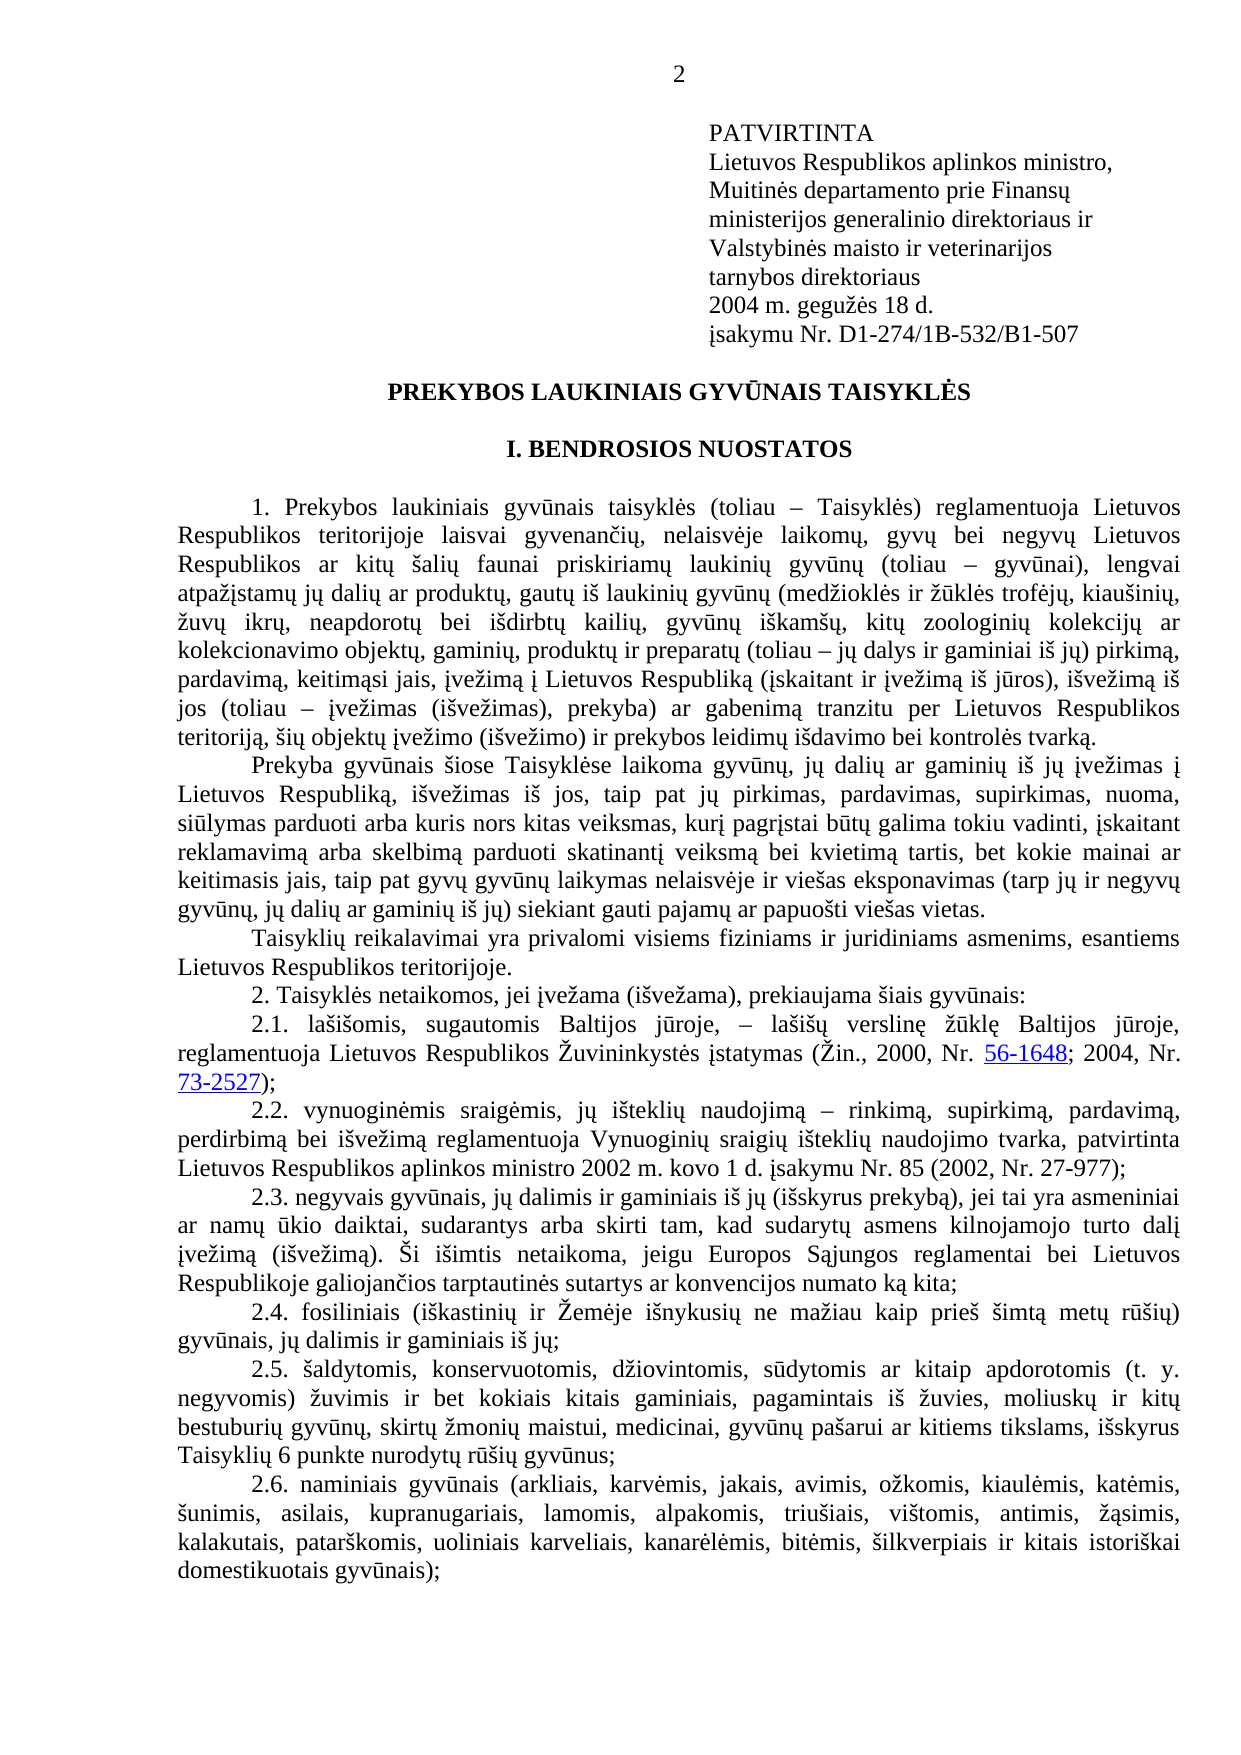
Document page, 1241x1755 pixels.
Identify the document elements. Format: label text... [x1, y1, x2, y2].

text I. Bendrosios Nuostatos [177, 434, 1181, 463]
text tarnybos direktoriaus [177, 262, 1181, 291]
text įsakymu Nr. D1‑274/1B-532/B1-507 [177, 319, 1181, 348]
text Patvirtinta [709, 118, 1181, 147]
text Muitinės departamento prie Finansų [177, 176, 1181, 204]
text 2004 m. gegužės 18 d. [177, 291, 1181, 319]
text Lietuvos Respublikos aplinkos ministro, [177, 147, 1181, 176]
text Valstybinės maisto ir veterinarijos [177, 233, 1181, 262]
text 2.4. fosiliniais (iškastinių ir Žemėje išnykusių ne mažiau kaip prieš šimtą metų rūšių) gyvūnais, jų dalimis ir gaminiais iš jų; [177, 1297, 1181, 1354]
text 2.2. vynuoginėmis sraigėmis, jų išteklių naudojimą – rinkimą, supirkimą, pardavimą, perdirbimą bei išvežimą reglamentuoja Vynuoginių sraigių išteklių naudojimo tvarka, patvirtinta Lietuvos Respublikos aplinkos ministro 2002 m. kovo 1 d. įsakymu Nr. 85 (2002, Nr. 27-977); [177, 1096, 1181, 1182]
text Prekybos laukiniais gyvūnais taisyklės [177, 377, 1181, 406]
text Prekyba gyvūnais šiose Taisyklėse laikoma gyvūnų, jų dalių ar gaminių iš jų įvežimas į Lietuvos Respubliką, išvežimas iš jos, taip pat jų pirkimas, pardavimas, supirkimas, nuoma, siūlymas parduoti arba kuris nors kitas veiksmas, kurį pagrįstai būtų galima tokiu vadinti, įskaitant reklamavimą arba skelbimą parduoti skatinantį veiksmą bei kvietimą tartis, bet kokie mainai ar keitimasis jais, taip pat gyvų gyvūnų laikymas nelaisvėje ir viešas eksponavimas (tarp jų ir negyvų gyvūnų, jų dalių ar gaminių iš jų) siekiant gauti pajamų ar papuošti viešas vietas. [177, 751, 1181, 923]
text 2. Taisyklės netaikomos, jei įvežama (išvežama), prekiaujama šiais gyvūnais: [177, 981, 1181, 1009]
text Taisyklių reikalavimai yra privalomi visiems fiziniams ir juridiniams asmenims, esantiems Lietuvos Respublikos teritorijoje. [177, 923, 1181, 981]
text 1. Prekybos laukiniais gyvūnais taisyklės (toliau – Taisyklės) reglamentuoja Lietuvos Respublikos teritorijoje laisvai gyvenančių, nelaisvėje laikomų, gyvų bei negyvų Lietuvos Respublikos ar kitų šalių faunai priskiriamų laukinių gyvūnų (toliau – gyvūnai), lengvai atpažįstamų jų dalių ar produktų, gautų iš laukinių gyvūnų (medžioklės ir žūklės trofėjų, kiaušinių, žuvų ikrų, neapdorotų bei išdirbtų kailių, gyvūnų iškamšų, kitų zoologinių kolekcijų ar kolekcionavimo objektų, gaminių, produktų ir preparatų (toliau – jų dalys ir gaminiai iš jų) pirkimą, pardavimą, keitimąsi jais, įvežimą į Lietuvos Respubliką (įskaitant ir įvežimą iš jūros), išvežimą iš jos (toliau – įvežimas (išvežimas), prekyba) ar gabenimą tranzitu per Lietuvos Respublikos teritoriją, šių objektų įvežimo (išvežimo) ir prekybos leidimų išdavimo bei kontrolės tvarką. [177, 492, 1181, 751]
text 2.6. naminiais gyvūnais (arkliais, karvėmis, jakais, avimis, ožkomis, kiaulėmis, katėmis, šunimis, asilais, kupranugariais, lamomis, alpakomis, triušiais, vištomis, antimis, žąsimis, kalakutais, patarškomis, uoliniais karveliais, kanarėlėmis, bitėmis, šilkverpiais ir kitais istoriškai domestikuotais gyvūnais); [177, 1469, 1181, 1584]
text 2.5. šaldytomis, konservuotomis, džiovintomis, sūdytomis ar kitaip apdorotomis (t. y. negyvomis) žuvimis ir bet kokiais kitais gaminiais, pagamintais iš žuvies, moliuskų ir kitų bestuburių gyvūnų, skirtų žmonių maistui, medicinai, gyvūnų pašarui ar kitiems tikslams, išskyrus Taisyklių 6 punkte nurodytų rūšių gyvūnus; [177, 1354, 1181, 1469]
text 2.3. negyvais gyvūnais, jų dalimis ir gaminiais iš jų (išskyrus prekybą), jei tai yra asmeniniai ar namų ūkio daiktai, sudarantys arba skirti tam, kad sudarytų asmens kilnojamojo turto dalį įvežimą (išvežimą). Ši išimtis netaikoma, jeigu Europos Sąjungos reglamentai bei Lietuvos Respublikoje galiojančios tarptautinės sutartys ar konvencijos numato ką kita; [177, 1182, 1181, 1297]
text ministerijos generalinio direktoriaus ir [177, 204, 1181, 233]
text 2.1. lašišomis, sugautomis Baltijos jūroje, – lašišų verslinę žūklę Baltijos jūroje, reglamentuoja Lietuvos Respublikos Žuvininkystės įstatymas (Žin., 2000, Nr. 56-1648; 2004, Nr. 73-2527); [177, 1009, 1181, 1096]
